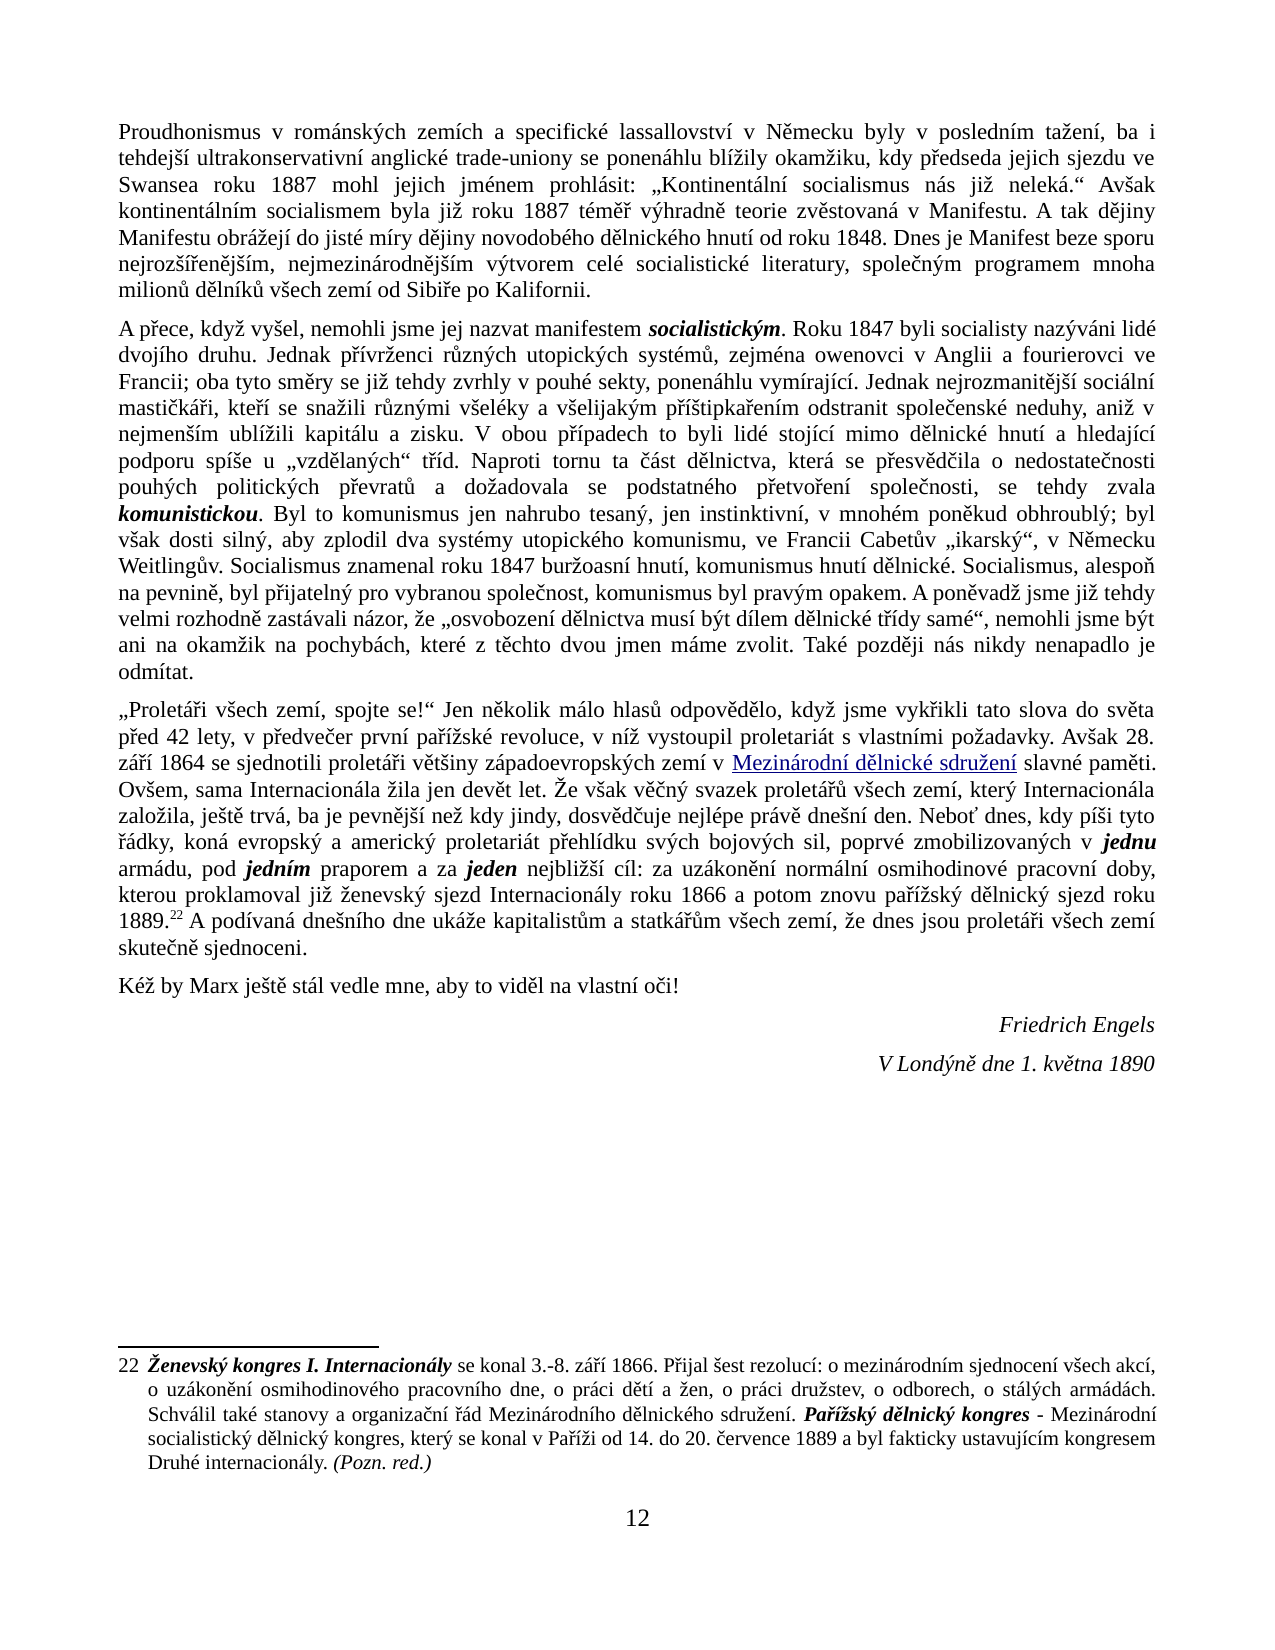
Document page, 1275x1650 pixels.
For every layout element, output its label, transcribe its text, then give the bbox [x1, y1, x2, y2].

text Proudhonismus v románských zemích a specifické lassallovství v Německu byly v posledním tažení, ba i tehdejší ultrakonservativní anglické trade-uniony se ponenáhlu blížily okamžiku, kdy předseda jejich sjezdu ve Swansea roku 1887 mohl jejich jménem prohlásit: „Kontinentální socialismus nás již neleká.“ Avšak kontinentálním socialismem byla již roku 1887 téměř výhradně teorie zvěstovaná v Manifestu. A tak dějiny Manifestu obrážejí do jisté míry dějiny novodobého dělnického hnutí od roku 1848. Dnes je Manifest beze sporu nejrozšířenějším, nejmezinárodnějším výtvorem celé socialistické literatury, společným programem mnoha milionů dělníků všech zemí od Sibiře po Kalifornii. [118, 118, 1157, 303]
text Friedrich Engels [118, 1011, 1157, 1038]
text „Proletáři všech zemí, spojte se!“ Jen několik málo hlasů odpovědělo, když jsme vykřikli tato slova do světa před 42 lety, v předvečer první pařížské revoluce, v níž vystoupil proletariát s vlastními požadavky. Avšak 28. září 1864 se sjednotili proletáři většiny západoevropských zemí v Mezinárodní dělnické sdružení slavné paměti. Ovšem, sama Internacionála žila jen devět let. Že však věčný svazek proletářů všech zemí, který Internacionála založila, ještě trvá, ba je pevnější než kdy jindy, dosvědčuje nejlépe právě dnešní den. Neboť dnes, kdy píši tyto řádky, koná evropský a americký proletariát přehlídku svých bojových sil, poprvé zmobilizovaných v jednu armádu, pod jedním praporem a za jeden nejbližší cíl: za uzákonění normální osmihodinové pracovní doby, kterou proklamoval již ženevský sjezd Internacionály roku 1866 a potom znovu pařížský dělnický sjezd roku 1889. A podívaná dnešního dne ukáže kapitalistům a statkářům všech zemí, že dnes jsou proletáři všech zemí skutečně sjednoceni. [118, 697, 1157, 960]
text V Londýně dne 1. května 1890 [118, 1050, 1157, 1077]
text A přece, když vyšel, nemohli jsme jej nazvat manifestem socialistickým. Roku 1847 byli socialisty nazýváni lidé dvojího druhu. Jednak přívrženci různých utopických systémů, zejména owenovci v Anglii a fourierovci ve Francii; oba tyto směry se již tehdy zvrhly v pouhé sekty, ponenáhlu vymírající. Jednak nejrozmanitější sociální mastičkáři, kteří se snažili různými všeléky a všelijakým příštipkařením odstranit společenské neduhy, aniž v nejmenším ublížili kapitálu a zisku. V obou případech to byli lidé stojící mimo dělnické hnutí a hledající podporu spíše u „vzdělaných“ tříd. Naproti tornu ta část dělnictva, která se přesvědčila o nedostatečnosti pouhých politických převratů a dožadovala se podstatného přetvoření společnosti, se tehdy zvala komunistickou. Byl to komunismus jen nahrubo tesaný, jen instinktivní, v mnohém poněkud obhroublý; byl však dosti silný, aby zplodil dva systémy utopického komunismu, ve Francii Cabetův „ikarský“, v Německu Weitlingův. Socialismus znamenal roku 1847 buržoasní hnutí, komunismus hnutí dělnické. Socialismus, alespoň na pevnině, byl přijatelný pro vybranou společnost, komunismus byl pravým opakem. A poněvadž jsme již tehdy velmi rozhodně zastávali názor, že „osvobození dělnictva musí být dílem dělnické třídy samé“, nemohli jsme být ani na okamžik na pochybách, které z těchto dvou jmen máme zvolit. Také později nás nikdy nenapadlo je odmítat. [118, 315, 1157, 684]
text Ženevský kongres I. Internacionály se konal 3.-8. září 1866. Přijal šest rezolucí: o mezinárodním sjednocení všech akcí, o uzákonění osmihodinového pracovního dne, o práci dětí a žen, o práci družstev, o odborech, o stálých armádách. Schválil také stanovy a organizační řád Mezinárodního dělnického sdružení. Pařížský dělnický kongres - Mezinárodní socialistický dělnický kongres, který se konal v Paříži od 14. do 20. července 1889 a byl fakticky ustavujícím kongresem Druhé internacionály. (Pozn. red.) [118, 1353, 1157, 1474]
text Kéž by Marx ještě stál vedle mne, aby to viděl na vlastní oči! [118, 973, 1157, 999]
